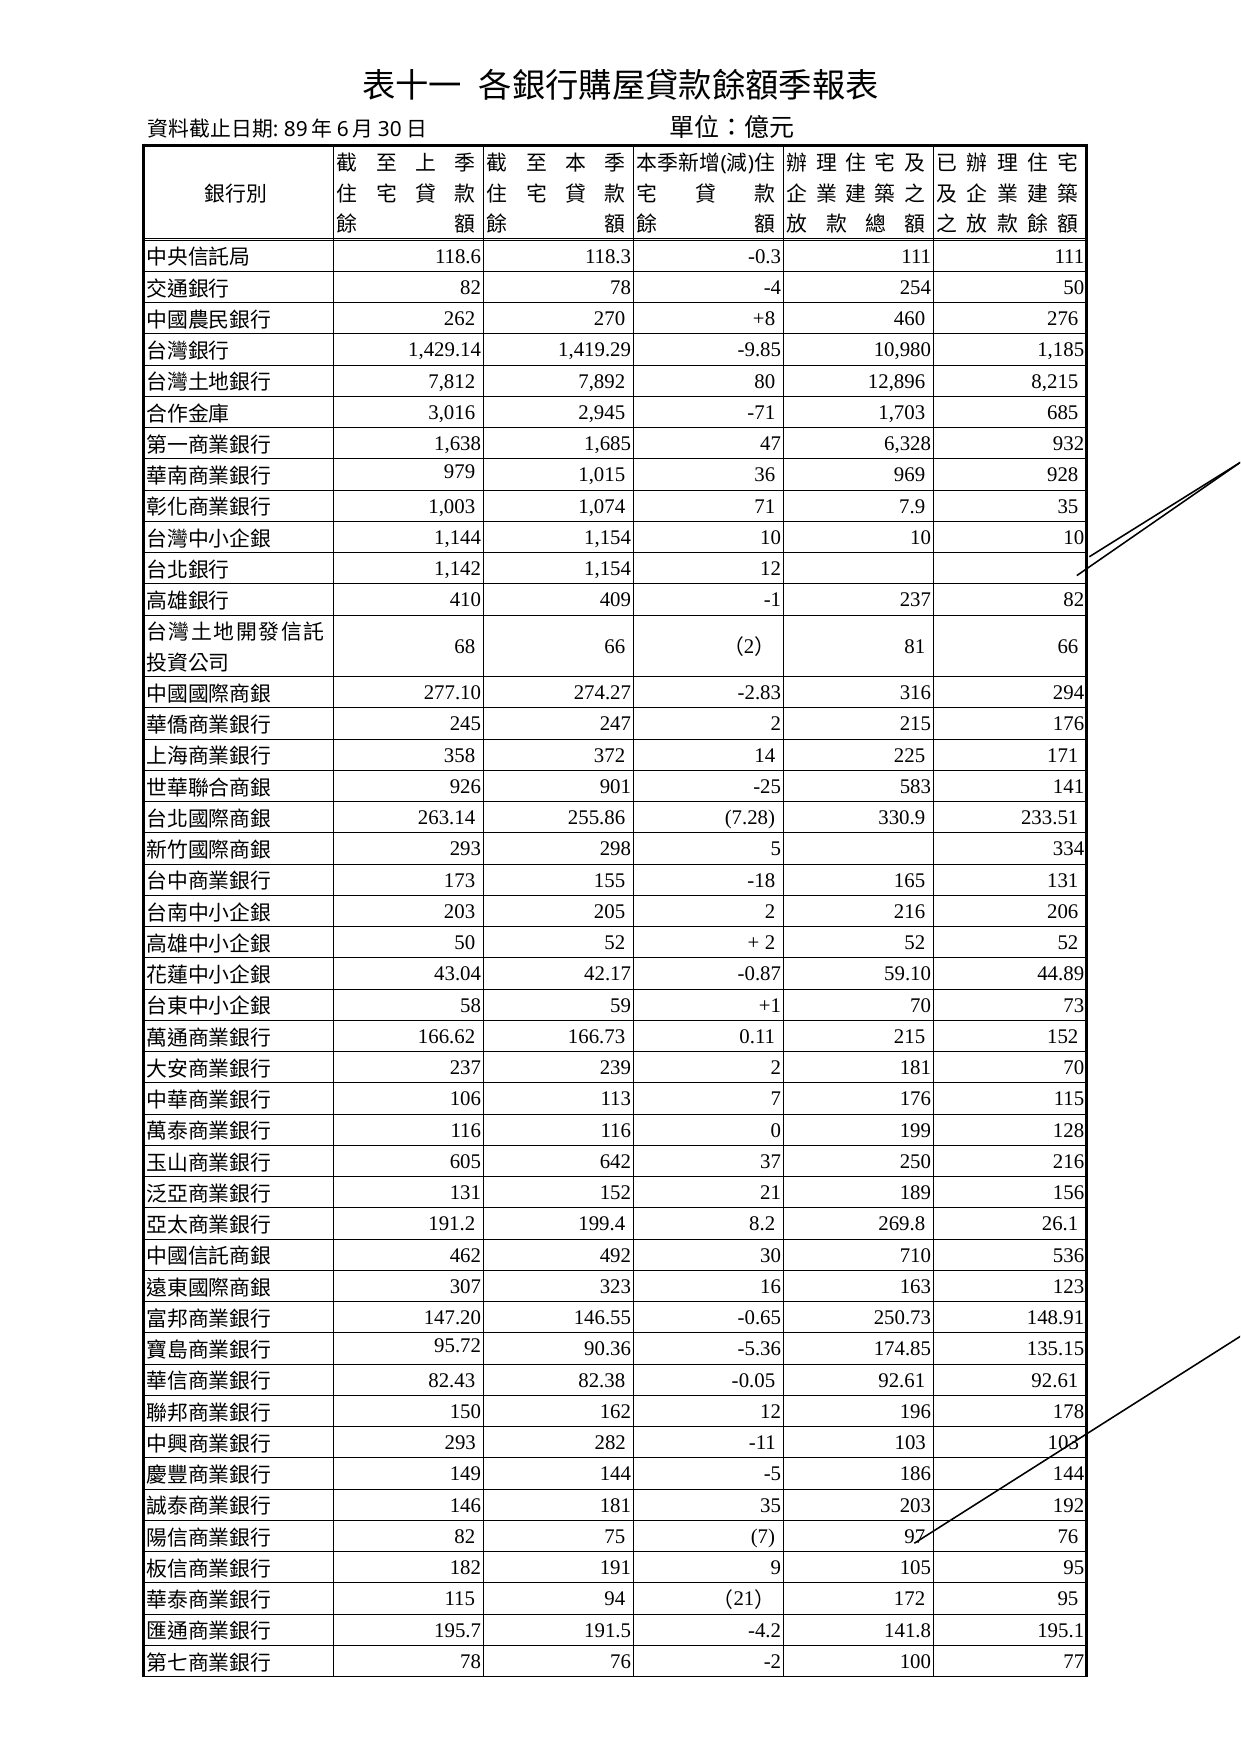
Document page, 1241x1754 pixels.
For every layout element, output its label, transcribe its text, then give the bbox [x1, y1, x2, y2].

table_cell [784, 833, 933, 863]
table_cell 215 [784, 1021, 933, 1051]
table_cell 1,685 [484, 428, 633, 458]
table_cell 239 [484, 1052, 633, 1082]
table_cell 7,812 [334, 366, 483, 396]
table_cell 12 [634, 553, 783, 583]
table_cell 5 [634, 833, 783, 863]
table_cell 128 [934, 1115, 1085, 1145]
table_cell 42.17 [484, 958, 633, 988]
table_cell -5 [634, 1458, 783, 1488]
table_cell (7) [634, 1521, 783, 1551]
table_cell 玉山商業銀行 [145, 1146, 333, 1176]
table_cell 中華商業銀行 [145, 1083, 333, 1113]
table_cell 147.20 [334, 1302, 483, 1332]
table_cell 307 [334, 1271, 483, 1301]
text 表十一 各銀行購屋貸款餘額季報表 [148, 59, 1092, 107]
table_cell [934, 1458, 1045, 1488]
table_cell 165 [784, 865, 933, 895]
table_cell 162 [484, 1396, 633, 1426]
table_cell 155 [484, 865, 633, 895]
table_cell 78 [484, 272, 633, 302]
table_cell 76 [484, 1646, 633, 1676]
table_cell 58 [334, 990, 483, 1020]
table_cell 30 [634, 1240, 783, 1270]
table_cell 216 [784, 896, 933, 926]
table_cell 82.38 [484, 1365, 633, 1395]
table_cell -5.36 [634, 1333, 783, 1363]
table_header 辦理住宅及 企業建築之 放款總額 [784, 147, 933, 237]
table_cell 板信商業銀行 [145, 1552, 333, 1582]
table_cell 95 [934, 1583, 1085, 1613]
table_cell 969 [784, 459, 933, 489]
table_cell 123 [934, 1271, 1085, 1301]
table_cell 合作金庫 [145, 397, 333, 427]
table_cell -0.05 [634, 1365, 783, 1395]
table_cell 144 [484, 1458, 633, 1488]
table_cell 10 [634, 522, 783, 552]
table_cell 270 [484, 303, 633, 333]
table_cell 大安商業銀行 [145, 1052, 333, 1082]
table_cell 237 [334, 1052, 483, 1082]
table_cell 113 [484, 1083, 633, 1113]
table_cell 中國信託商銀 [145, 1240, 333, 1270]
table_cell 台灣土地銀行 [145, 366, 333, 396]
table_cell 1,185 [934, 334, 1085, 364]
table_cell 92.61 [784, 1365, 933, 1395]
table_cell 173 [334, 865, 483, 895]
table_cell 新竹國際商銀 [145, 833, 333, 863]
table_cell 2,945 [484, 397, 633, 427]
table_cell -0.65 [634, 1302, 783, 1332]
table_cell 115 [334, 1583, 483, 1613]
table_cell 1,703 [784, 397, 933, 427]
table_cell 台灣中小企銀 [145, 522, 333, 552]
table_cell 台北銀行 [145, 553, 333, 583]
table_cell 172 [784, 1583, 933, 1613]
table_cell 181 [484, 1490, 633, 1520]
table_cell [784, 553, 933, 583]
table_cell 203 [334, 896, 483, 926]
table_cell 73 [934, 990, 1085, 1020]
table_cell -18 [634, 865, 783, 895]
table_cell 148.91 [934, 1302, 1085, 1332]
table_cell -11 [634, 1427, 783, 1457]
table_cell 583 [784, 771, 933, 801]
table_cell -2 [634, 1646, 783, 1676]
table_cell 66 [484, 616, 633, 676]
table_cell -4 [634, 272, 783, 302]
table_cell 花蓮中小企銀 [145, 958, 333, 988]
table_cell 176 [784, 1083, 933, 1113]
table_cell 52 [934, 927, 1085, 957]
table_cell 95.72 [334, 1333, 483, 1363]
table_cell 1,015 [484, 459, 633, 489]
table_cell 462 [334, 1240, 483, 1270]
table_cell 高雄中小企銀 [145, 927, 333, 957]
table_cell 150 [334, 1396, 483, 1426]
table_cell （21） [634, 1583, 783, 1613]
table_cell 1,419.29 [484, 334, 633, 364]
table_cell 901 [484, 771, 633, 801]
table_cell 50 [334, 927, 483, 957]
table_cell 台灣銀行 [145, 334, 333, 364]
table_cell 171 [934, 740, 1085, 770]
table_cell 9 [634, 1552, 783, 1582]
table_cell 1,429.14 [334, 334, 483, 364]
table_cell 118.6 [334, 241, 483, 271]
table_cell 409 [484, 584, 633, 614]
table_cell 世華聯合商銀 [145, 771, 333, 801]
table_cell 台北國際商銀 [145, 802, 333, 832]
table_cell 台東中小企銀 [145, 990, 333, 1020]
table_cell 118.3 [484, 241, 633, 271]
table_cell 94 [484, 1583, 633, 1613]
table_cell 高雄銀行 [145, 584, 333, 614]
table_cell 誠泰商業銀行 [145, 1490, 333, 1520]
table_cell 中國農民銀行 [145, 303, 333, 333]
table_cell 0.11 [634, 1021, 783, 1051]
table_cell 1,154 [484, 553, 633, 583]
table_cell 萬通商業銀行 [145, 1021, 333, 1051]
table_cell 14 [634, 740, 783, 770]
table_cell 269.8 [784, 1208, 933, 1238]
table_cell 358 [334, 740, 483, 770]
table_cell (7.28) [634, 802, 783, 832]
table_header 截至上季 住宅貸款 餘額 [334, 147, 483, 237]
table_cell 0 [634, 1115, 783, 1145]
table_cell 10 [784, 522, 933, 552]
table_cell 205 [484, 896, 633, 926]
table_cell 928 [934, 459, 1085, 489]
table_cell 37 [634, 1146, 783, 1176]
table_cell 294 [934, 677, 1085, 707]
table_cell 316 [784, 677, 933, 707]
table_cell 174.85 [784, 1333, 933, 1363]
table_cell 1,144 [334, 522, 483, 552]
table_cell 華泰商業銀行 [145, 1583, 333, 1613]
table_cell 642 [484, 1146, 633, 1176]
table_cell 亞太商業銀行 [145, 1208, 333, 1238]
table_cell -25 [634, 771, 783, 801]
table_cell （2） [634, 616, 783, 676]
table_cell 103 [784, 1427, 933, 1457]
table_cell 710 [784, 1240, 933, 1270]
table_cell 189 [784, 1177, 933, 1207]
table_cell 2 [634, 896, 783, 926]
table_cell 116 [484, 1115, 633, 1145]
table_cell 163 [784, 1271, 933, 1301]
table_header 已辦理住宅 及企業建築 之放款餘額 [934, 147, 1085, 237]
table_cell -2.83 [634, 677, 783, 707]
table_cell 250 [784, 1146, 933, 1176]
table_cell 中央信託局 [145, 241, 333, 271]
table_cell 144 [1005, 1458, 1085, 1488]
table_cell 第七商業銀行 [145, 1646, 333, 1676]
table_cell 255.86 [484, 802, 633, 832]
table_cell 77 [934, 1646, 1085, 1676]
table_cell 81 [784, 616, 933, 676]
table_cell +1 [634, 990, 783, 1020]
table_cell 台南中小企銀 [145, 896, 333, 926]
table_cell 141 [934, 771, 1085, 801]
table_cell 135.15 [934, 1333, 1085, 1363]
table_cell -9.85 [634, 334, 783, 364]
table_cell 203 [784, 1490, 933, 1520]
table_cell 233.51 [934, 802, 1085, 832]
table_cell 1,154 [484, 522, 633, 552]
table_header 本季新增(減)住宅貸款 餘額 [634, 147, 783, 237]
table_cell 199 [784, 1115, 933, 1145]
table_cell 685 [934, 397, 1085, 427]
table_cell 2 [634, 708, 783, 738]
table_cell 191.2 [334, 1208, 483, 1238]
table_cell 105 [784, 1552, 933, 1582]
table_cell 926 [334, 771, 483, 801]
table_cell 1,638 [334, 428, 483, 458]
table_cell 44.89 [934, 958, 1085, 988]
table_cell 178 [934, 1396, 1085, 1426]
table_cell 245 [334, 708, 483, 738]
table_cell 293 [334, 1427, 483, 1457]
table_cell 8,215 [934, 366, 1085, 396]
table_cell 146.55 [484, 1302, 633, 1332]
table_cell 台灣土地開發信託投資公司 [145, 616, 333, 676]
table_cell 181 [784, 1052, 933, 1082]
table_cell 95 [934, 1552, 1085, 1582]
table_cell 131 [334, 1177, 483, 1207]
table_cell 76 [934, 1521, 1085, 1551]
table_cell 254 [784, 272, 933, 302]
table_cell 146 [334, 1490, 483, 1520]
table_cell 50 [934, 272, 1085, 302]
table_cell 43.04 [334, 958, 483, 988]
table_cell 372 [484, 740, 633, 770]
table_cell 台中商業銀行 [145, 865, 333, 895]
table_cell 10 [934, 522, 1085, 552]
table_cell + 2 [634, 927, 783, 957]
table_cell 979 [334, 459, 483, 489]
table_cell 萬泰商業銀行 [145, 1115, 333, 1145]
table_cell 274.27 [484, 677, 633, 707]
table_cell 70 [784, 990, 933, 1020]
table_header 截至本季 住宅貸款 餘額 [484, 147, 633, 237]
table_cell 匯通商業銀行 [145, 1615, 333, 1645]
table_cell 282 [484, 1427, 633, 1457]
table_cell 1,003 [334, 491, 483, 521]
table_cell 華僑商業銀行 [145, 708, 333, 738]
table_cell 492 [484, 1240, 633, 1270]
table_cell 262 [334, 303, 483, 333]
table_cell 166.73 [484, 1021, 633, 1051]
table_header 銀行別 [145, 147, 333, 237]
table_cell 聯邦商業銀行 [145, 1396, 333, 1426]
table_cell 191 [484, 1552, 633, 1582]
table_cell 59 [484, 990, 633, 1020]
table_cell 82 [334, 1521, 483, 1551]
table_cell 1,142 [334, 553, 483, 583]
table_cell 237 [784, 584, 933, 614]
table_cell 410 [334, 584, 483, 614]
table_cell 166.62 [334, 1021, 483, 1051]
table_cell 149 [334, 1458, 483, 1488]
table_cell 156 [934, 1177, 1085, 1207]
table_cell 泛亞商業銀行 [145, 1177, 333, 1207]
table_cell 彰化商業銀行 [145, 491, 333, 521]
table_cell 460 [784, 303, 933, 333]
table_cell 298 [484, 833, 633, 863]
table_cell 92.61 [934, 1365, 1085, 1395]
table_cell 70 [934, 1052, 1085, 1082]
table_cell 131 [934, 865, 1085, 895]
table_cell 192 [954, 1490, 1085, 1520]
table_cell 交通銀行 [145, 272, 333, 302]
table_cell 7 [634, 1083, 783, 1113]
table_cell 106 [334, 1083, 483, 1113]
table_cell 26.1 [934, 1208, 1085, 1238]
table_cell 6,328 [784, 428, 933, 458]
table_cell 35 [634, 1490, 783, 1520]
table_cell 68 [334, 616, 483, 676]
table_cell 75 [484, 1521, 633, 1551]
table_cell 66 [934, 616, 1085, 676]
table_cell 196 [784, 1396, 933, 1426]
table_cell [934, 553, 1085, 583]
table_cell 52 [484, 927, 633, 957]
table_cell 152 [934, 1021, 1085, 1051]
table_cell -1 [634, 584, 783, 614]
table_cell 334 [934, 833, 1085, 863]
table_cell 932 [934, 428, 1085, 458]
table_cell 12,896 [784, 366, 933, 396]
table_cell 191.5 [484, 1615, 633, 1645]
table_cell 215 [784, 708, 933, 738]
table_cell 90.36 [484, 1333, 633, 1363]
table_cell +8 [634, 303, 783, 333]
table_cell -0.87 [634, 958, 783, 988]
table_cell 上海商業銀行 [145, 740, 333, 770]
table_cell 111 [934, 241, 1085, 271]
table_cell [934, 1490, 995, 1520]
table_cell 第一商業銀行 [145, 428, 333, 458]
table_cell 10,980 [784, 334, 933, 364]
table_cell 7,892 [484, 366, 633, 396]
table_cell 103 [934, 1427, 1085, 1457]
table_cell 116 [334, 1115, 483, 1145]
table_cell 536 [934, 1240, 1085, 1270]
table_cell 263.14 [334, 802, 483, 832]
table_cell 遠東國際商銀 [145, 1271, 333, 1301]
table_cell 293 [334, 833, 483, 863]
table_cell 3,016 [334, 397, 483, 427]
table_cell 35 [934, 491, 1085, 521]
table_cell 中興商業銀行 [145, 1427, 333, 1457]
table_cell 82 [334, 272, 483, 302]
table_cell 16 [634, 1271, 783, 1301]
table_cell 82.43 [334, 1365, 483, 1395]
table_cell 186 [784, 1458, 933, 1488]
table_cell 323 [484, 1271, 633, 1301]
table_cell 195.7 [334, 1615, 483, 1645]
text 資料截止日期: 89年6月30日 單位：億元 [148, 107, 1092, 143]
table_cell -71 [634, 397, 783, 427]
table_cell 152 [484, 1177, 633, 1207]
table_cell 82 [934, 584, 1085, 614]
table_cell 199.4 [484, 1208, 633, 1238]
table_cell 華南商業銀行 [145, 459, 333, 489]
table_cell 陽信商業銀行 [145, 1521, 333, 1551]
table_cell -0.3 [634, 241, 783, 271]
table_cell 中國國際商銀 [145, 677, 333, 707]
table_cell 276 [934, 303, 1085, 333]
table_cell -4.2 [634, 1615, 783, 1645]
table_cell 富邦商業銀行 [145, 1302, 333, 1332]
table_cell 慶豐商業銀行 [145, 1458, 333, 1488]
table_cell 1,074 [484, 491, 633, 521]
table_cell 7.9 [784, 491, 933, 521]
table_cell 8.2 [634, 1208, 783, 1238]
table_cell 80 [634, 366, 783, 396]
table_cell 195.1 [934, 1615, 1085, 1645]
table_cell 141.8 [784, 1615, 933, 1645]
table_cell 97 [784, 1521, 933, 1551]
table_cell 21 [634, 1177, 783, 1207]
table_cell 52 [784, 927, 933, 957]
table_cell 216 [934, 1146, 1085, 1176]
table_cell 寶島商業銀行 [145, 1333, 333, 1363]
table_cell 12 [634, 1396, 783, 1426]
table_cell 47 [634, 428, 783, 458]
table_cell 71 [634, 491, 783, 521]
table_cell 277.10 [334, 677, 483, 707]
table_cell 2 [634, 1052, 783, 1082]
table_cell 225 [784, 740, 933, 770]
table_cell 182 [334, 1552, 483, 1582]
table_cell 176 [934, 708, 1085, 738]
table_cell 100 [784, 1646, 933, 1676]
table_cell 605 [334, 1146, 483, 1176]
table_cell 330.9 [784, 802, 933, 832]
table_cell 206 [934, 896, 1085, 926]
table_cell 111 [784, 241, 933, 271]
table_cell 250.73 [784, 1302, 933, 1332]
table_cell 華信商業銀行 [145, 1365, 333, 1395]
table_cell 36 [634, 459, 783, 489]
table_cell 247 [484, 708, 633, 738]
table_cell 115 [934, 1083, 1085, 1113]
table_cell 59.10 [784, 958, 933, 988]
table_cell 78 [334, 1646, 483, 1676]
